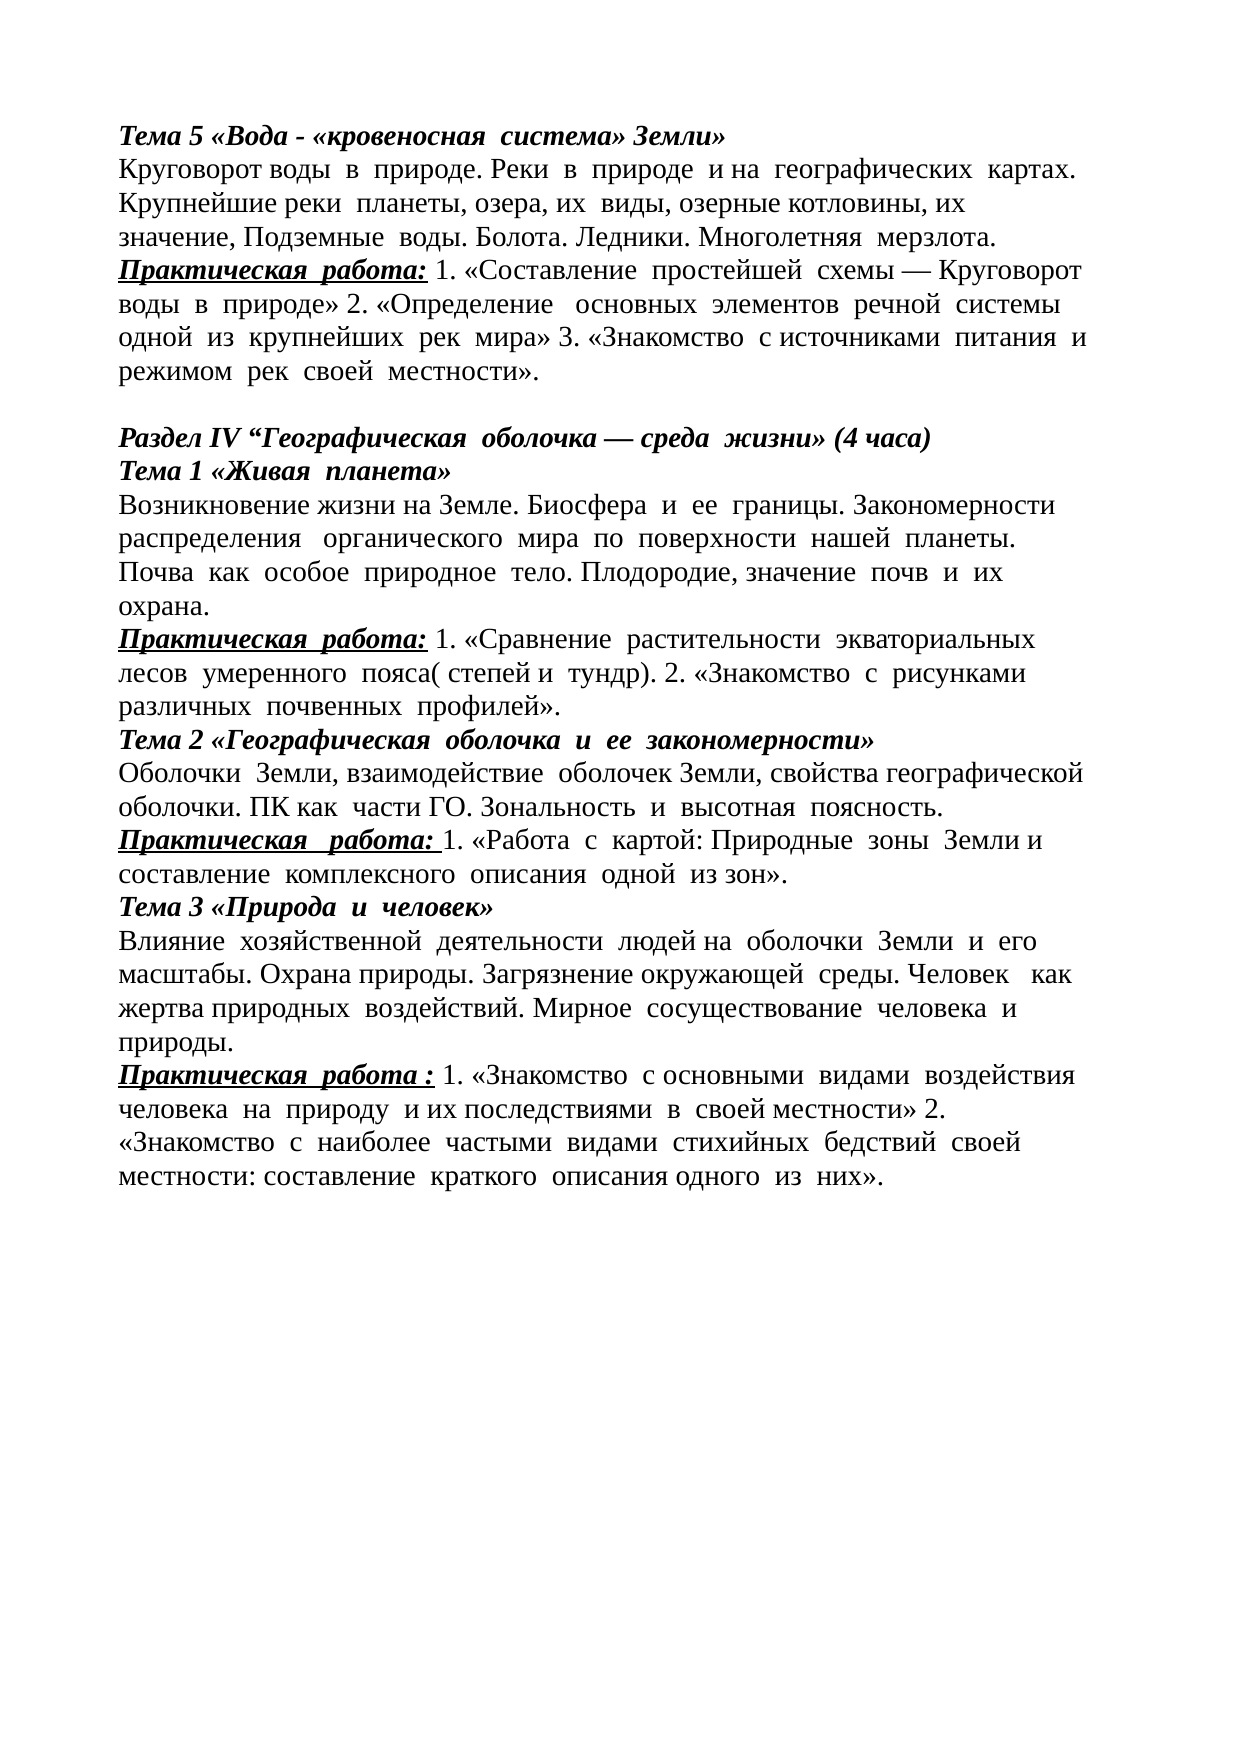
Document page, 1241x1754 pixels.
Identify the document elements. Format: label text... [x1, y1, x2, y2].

text Влияние хозяйственной деятельности людей на оболочки Земли и его масштабы. Охрана природы. Загрязнение окружающей среды. Человек как жертва природных воздействий. Мирное сосуществование человека и природы. [118, 923, 1098, 1057]
text Практическая работа : 1. «Знакомство с основными видами воздействия человека на природу и их последствиями в своей местности» 2. «Знакомство с наиболее частыми видами стихийных бедствий своей местности: составление краткого описания одного из них». [118, 1057, 1098, 1191]
text Круговорот воды в природе. Реки в природе и на географических картах. Крупнейшие реки планеты, озера, их виды, озерные котловины, их значение, Подземные воды. Болота. Ледники. Многолетняя мерзлота. [118, 152, 1098, 252]
text Практическая работа: 1. «Составление простейшей схемы — Круговорот воды в природе» 2. «Определение основных элементов речной системы одной из крупнейших рек мира» 3. «Знакомство с источниками питания и режимом рек своей местности». [118, 252, 1098, 386]
text Оболочки Земли, взаимодействие оболочек Земли, свойства географической оболочки. ПК как части ГО. Зональность и высотная поясность. [118, 755, 1098, 822]
text Раздел IV “Географическая оболочка — среда жизни» (4 часа) [118, 420, 1098, 453]
text Тема 1 «Живая планета» [118, 453, 1098, 487]
text Практическая работа: 1. «Работа с картой: Природные зоны Земли и составление комплексного описания одной из зон». [118, 822, 1098, 889]
text Тема 2 «Географическая оболочка и ее закономерности» [118, 722, 1098, 755]
text Практическая работа: 1. «Сравнение растительности экваториальных лесов умеренного пояса( степей и тундр). 2. «Знакомство с рисунками различных почвенных профилей». [118, 621, 1098, 722]
text Тема 5 «Вода - «кровеносная система» Земли» [118, 118, 1098, 152]
text Возникновение жизни на Земле. Биосфера и ее границы. Закономерности распределения органического мира по поверхности нашей планеты. Почва как особое природное тело. Плодородие, значение почв и их охрана. [118, 487, 1098, 621]
text Тема 3 «Природа и человек» [118, 889, 1098, 923]
